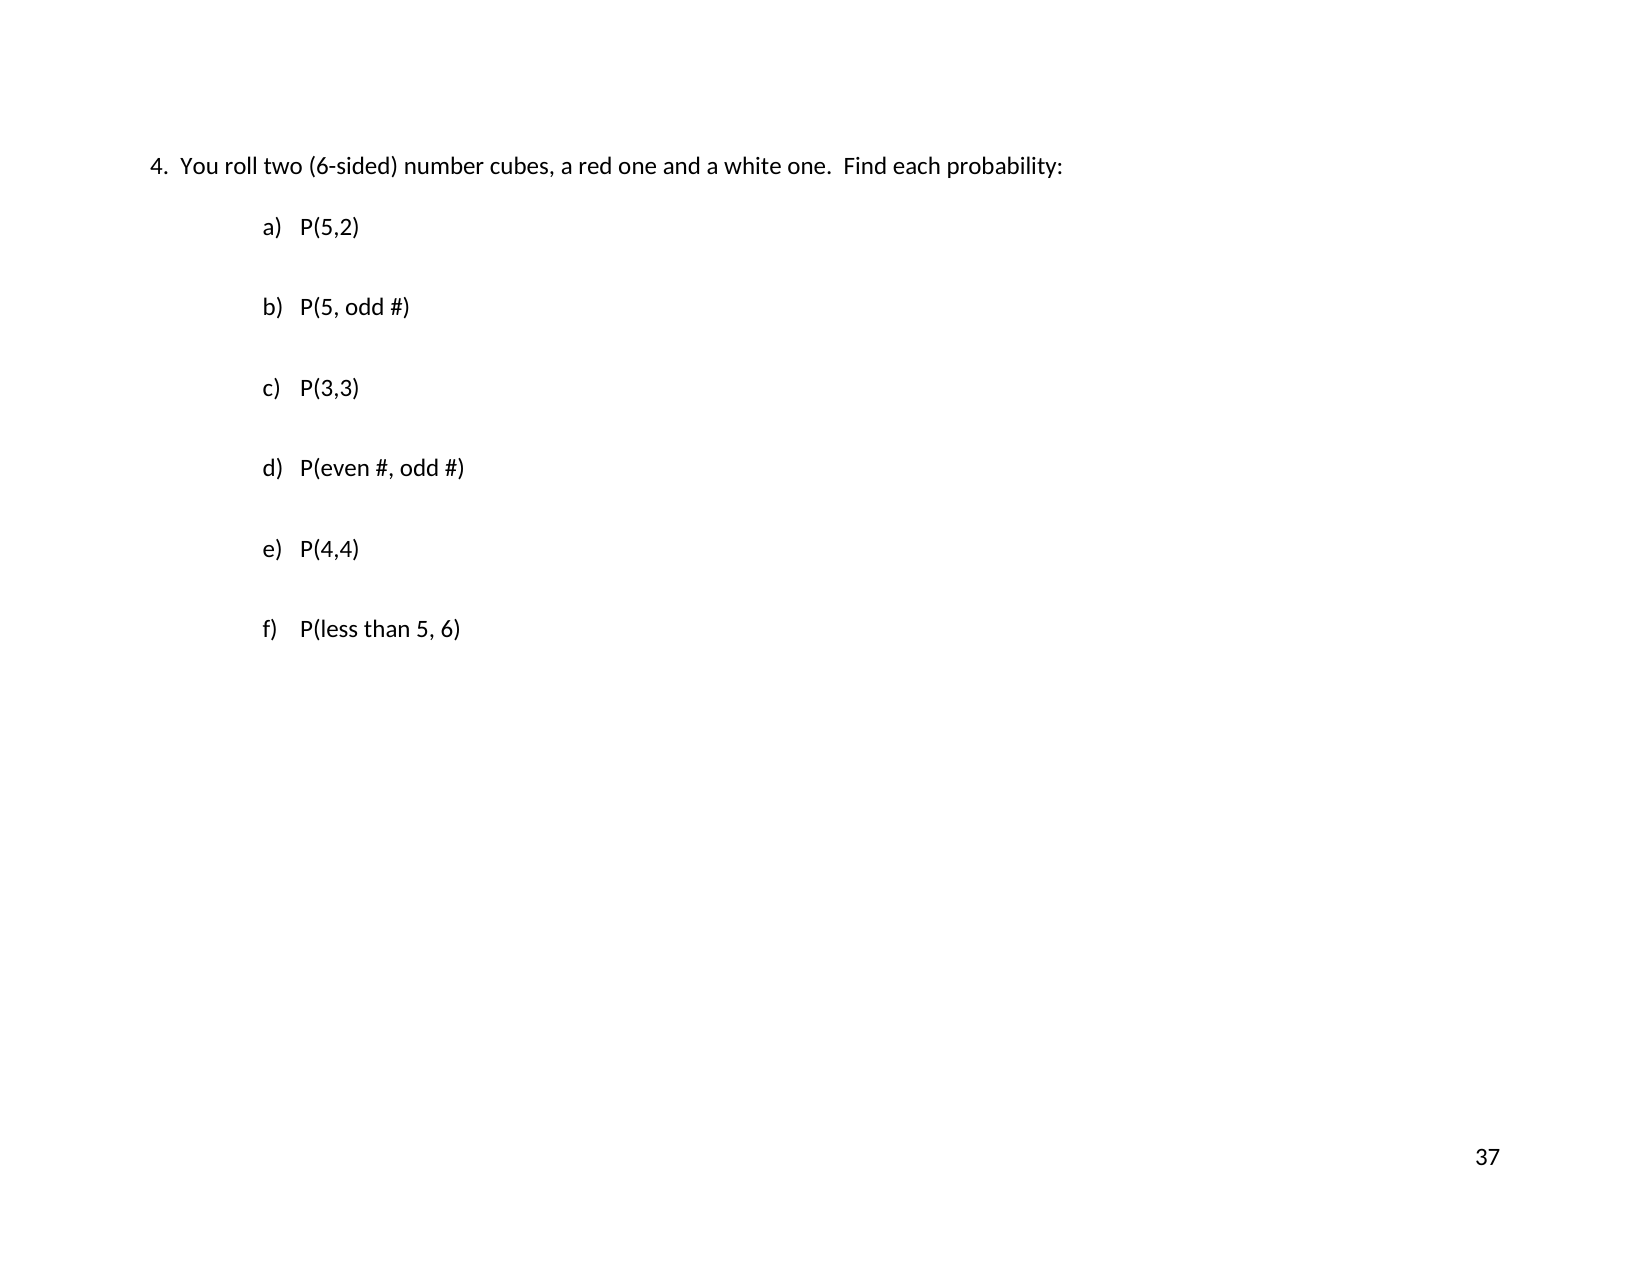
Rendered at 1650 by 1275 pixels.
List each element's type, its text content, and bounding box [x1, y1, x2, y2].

list P(3,3) [262, 372, 1500, 403]
list P(5, odd #) [262, 292, 1500, 322]
text 4. You roll two (6-sided) number cubes, a red one and a white one. Find each probability: [150, 150, 1500, 181]
list P(less than 5, 6) [262, 614, 1500, 644]
list P(5,2) [262, 211, 1500, 242]
list P(even #, odd #) [262, 453, 1500, 483]
list P(4,4) [262, 533, 1500, 564]
